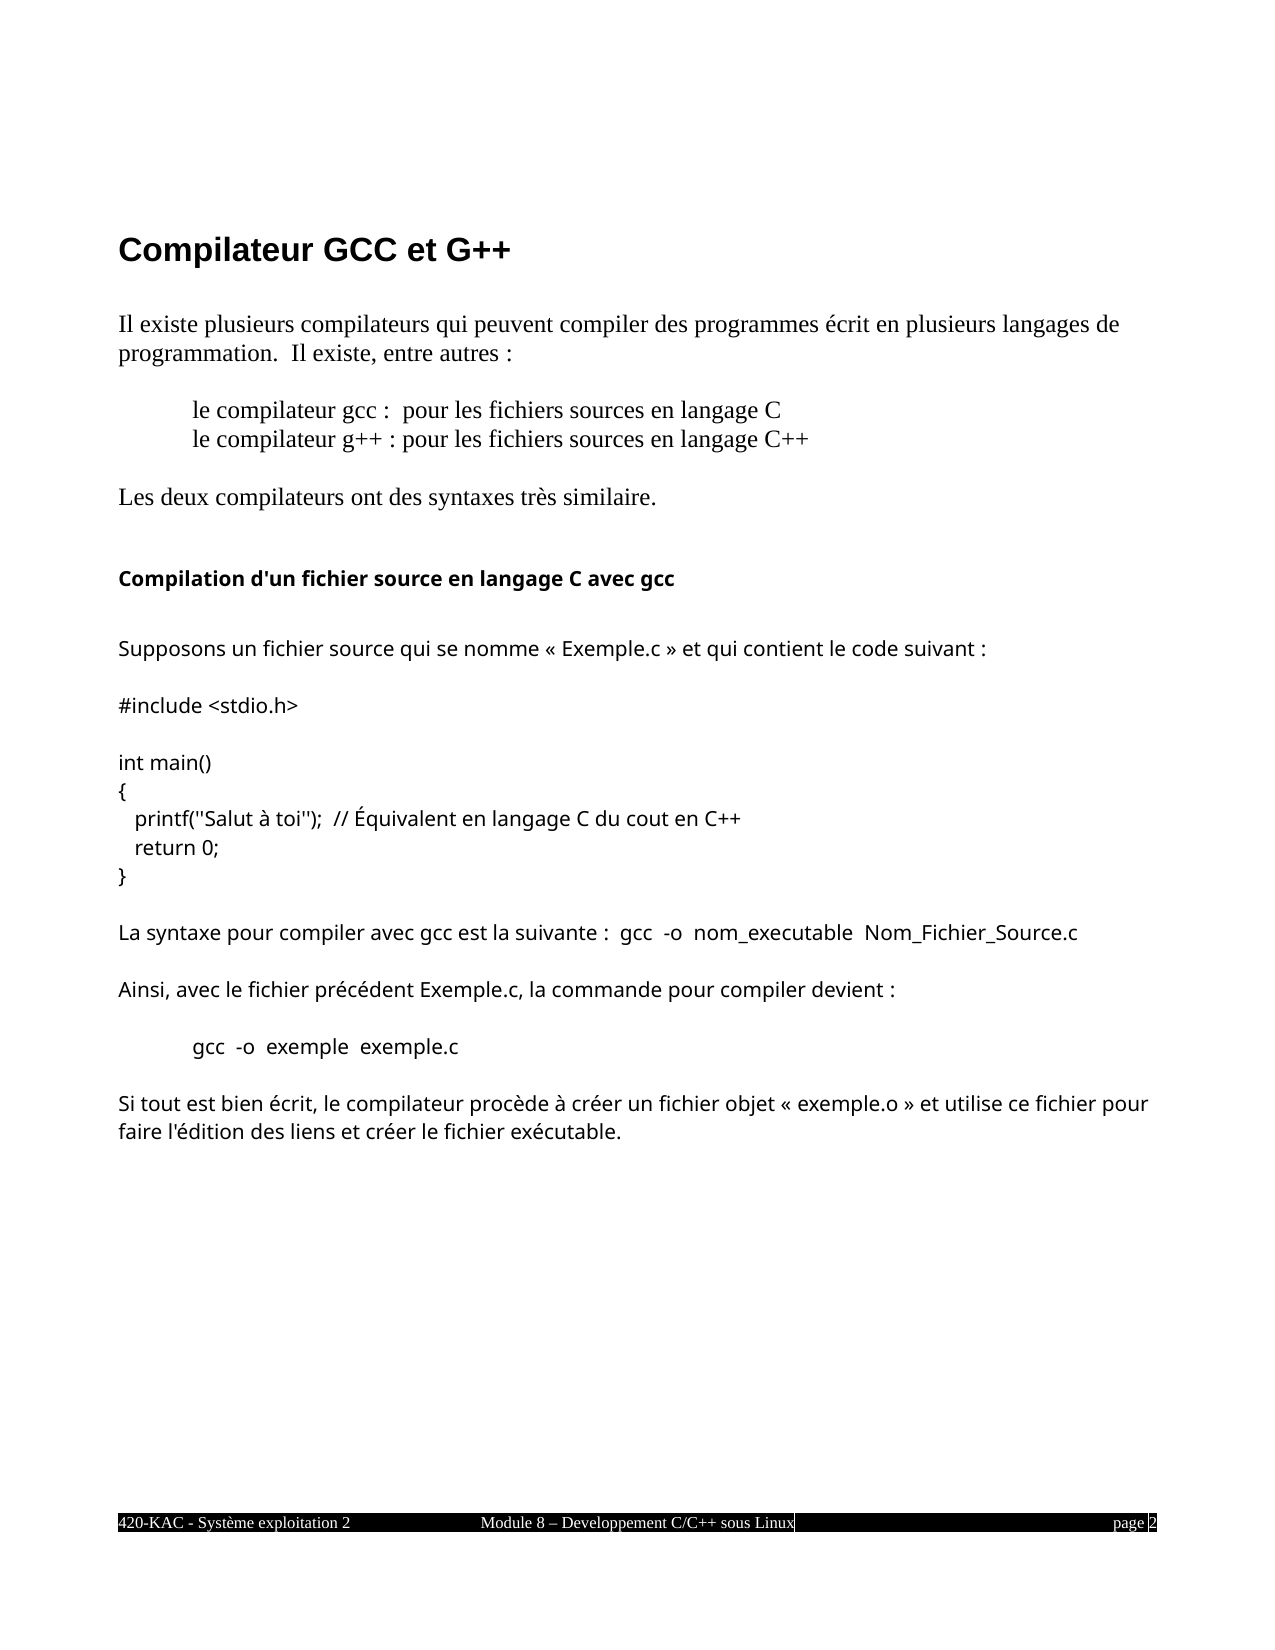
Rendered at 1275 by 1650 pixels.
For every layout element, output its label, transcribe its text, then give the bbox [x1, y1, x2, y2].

text #include <stdio.h> [118, 691, 1157, 719]
text printf(''Salut à toi''); // Équivalent en langage C du cout en C++ [118, 804, 1157, 833]
text Ainsi, avec le fichier précédent Exemple.c, la commande pour compiler devient : [118, 975, 1157, 1004]
text gcc -o exemple exemple.c [118, 1032, 1157, 1061]
text Il existe plusieurs compilateurs qui peuvent compiler des programmes écrit en plusieurs langages de programmation. Il existe, entre autres : [118, 309, 1157, 367]
text int main() [118, 748, 1157, 776]
text le compilateur gcc : pour les fichiers sources en langage C [118, 396, 1157, 424]
text Supposons un fichier source qui se nomme « Exemple.c » et qui contient le code suivant : [118, 634, 1157, 662]
text La syntaxe pour compiler avec gcc est la suivante : gcc -o nom_executable Nom_Fichier_Source.c [118, 918, 1157, 947]
text } [118, 861, 1157, 890]
subtitle Compilation d'un fichier source en langage C avec gcc [118, 564, 1157, 593]
text return 0; [118, 833, 1157, 861]
subtitle Compilateur GCC et G++ [118, 229, 1157, 268]
text Les deux compilateurs ont des syntaxes très similaire. [118, 482, 1157, 511]
text Si tout est bien écrit, le compilateur procède à créer un fichier objet « exemple.o » et utilise ce fichier pour faire l'édition des liens et créer le fichier exécutable. [118, 1089, 1157, 1146]
text le compilateur g++ : pour les fichiers sources en langage C++ [118, 424, 1157, 453]
text { [118, 776, 1157, 804]
